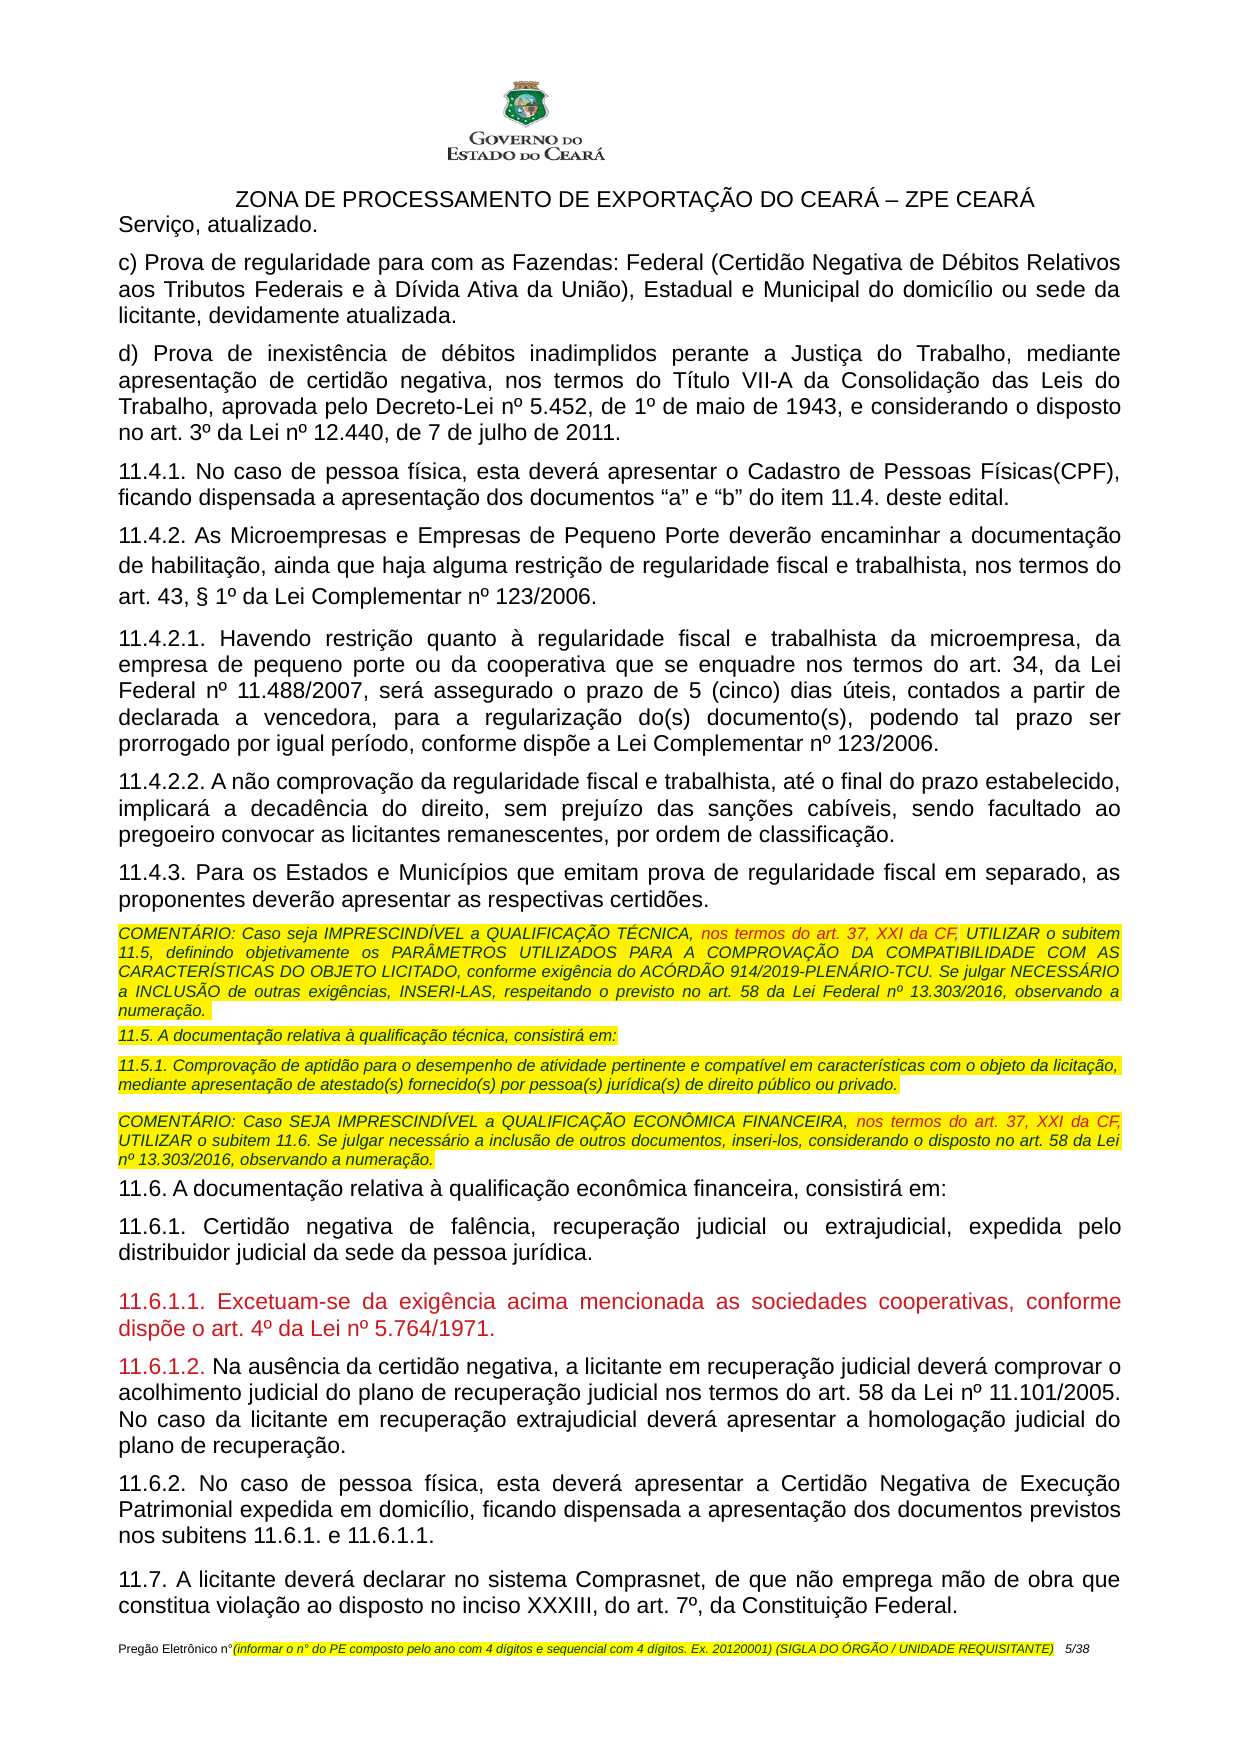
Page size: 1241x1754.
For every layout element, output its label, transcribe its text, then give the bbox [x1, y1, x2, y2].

text 11.6.1.1. Excetuam-se da exigência acima mencionada as sociedades cooperativas, conforme dispõe o art. 4º da Lei nº 5.764/1971. [118, 1288, 1122, 1341]
text Serviço, atualizado. [118, 211, 1122, 237]
text COMENTÁRIO: Caso seja IMPRESCINDÍVEL a QUALIFICAÇÃO TÉCNICA, nos termos do art. 37, XXI da CF, UTILIZAR o subitem 11.5, definindo objetivamente os PARÂMETROS UTILIZADOS PARA A COMPROVAÇÃO DA COMPATIBILIDADE COM AS CARACTERÍSTICAS DO OBJETO LICITADO, conforme exigência do ACÓRDÃO 914/2019-PLENÁRIO-TCU. Se julgar NECESSÁRIO a INCLUSÃO de outras exigências, INSERI-LAS, respeitando o previsto no art. 58 da Lei Federal nº 13.303/2016, observando a numeração. [118, 924, 1122, 1020]
text 11.6. A documentação relativa à qualificação econômica financeira, consistirá em: [118, 1175, 1122, 1201]
text 11.7. A licitante deverá declarar no sistema Comprasnet, de que não emprega mão de obra que constitua violação ao disposto no inciso XXXIII, do art. 7º, da Constituição Federal. [118, 1566, 1122, 1618]
text 11.4.2.2. A não comprovação da regularidade fiscal e trabalhista, até o final do prazo estabelecido, implicará a decadência do direito, sem prejuízo das sanções cabíveis, sendo facultado ao pregoeiro convocar as licitantes remanescentes, por ordem de classificação. [118, 768, 1122, 847]
text 11.4.2.1. Havendo restrição quanto à regularidade fiscal e trabalhista da microempresa, da empresa de pequeno porte ou da cooperativa que se enquadre nos termos do art. 34, da Lei Federal nº 11.488/2007, será assegurado o prazo de 5 (cinco) dias úteis, contados a partir de declarada a vencedora, para a regularização do(s) documento(s), podendo tal prazo ser prorrogado por igual período, conforme dispõe a Lei Complementar nº 123/2006. [118, 625, 1122, 756]
text 11.5. A documentação relativa à qualificação técnica, consistirá em: [118, 1026, 1122, 1045]
text 11.4.3. Para os Estados e Municípios que emitam prova de regularidade fiscal em separado, as proponentes deverão apresentar as respectivas certidões. [118, 859, 1122, 912]
text COMENTÁRIO: Caso SEJA IMPRESCINDÍVEL a QUALIFICAÇÃO ECONÔMICA FINANCEIRA, nos termos do art. 37, XXI da CF, UTILIZAR o subitem 11.6. Se julgar necessário a inclusão de outros documentos, inseri-los, considerando o disposto no art. 58 da Lei nº 13.303/2016, observando a numeração. [118, 1112, 1122, 1169]
text 11.5.1. Comprovação de aptidão para o desempenho de atividade pertinente e compatível em características com o objeto da licitação, mediante apresentação de atestado(s) fornecido(s) por pessoa(s) jurídica(s) de direito público ou privado. [118, 1056, 1122, 1094]
text c) Prova de regularidade para com as Fazendas: Federal (Certidão Negativa de Débitos Relativos aos Tributos Federais e à Dívida Ativa da União), Estadual e Municipal do domicílio ou sede da licitante, devidamente atualizada. [118, 249, 1122, 328]
list 11.4.2. As Microempresas e Empresas de Pequeno Porte deverão encaminhar a documentação de habilitação, ainda que haja alguma restrição de regularidade fiscal e trabalhista, nos termos do art. 43, § 1º da Lei Complementar nº 123/2006. [118, 522, 1122, 609]
text 11.4.1. No caso de pessoa física, esta deverá apresentar o Cadastro de Pessoas Físicas(CPF), ficando dispensada a apresentação dos documentos “a” e “b” do item 11.4. deste edital. [118, 458, 1122, 510]
text 11.6.1. Certidão negativa de falência, recuperação judicial ou extrajudicial, expedida pelo distribuidor judicial da sede da pessoa jurídica. [118, 1213, 1122, 1265]
text 11.6.2. No caso de pessoa física, esta deverá apresentar a Certidão Negativa de Execução Patrimonial expedida em domicílio, ficando dispensada a apresentação dos documentos previstos nos subitens 11.6.1. e 11.6.1.1. [118, 1469, 1122, 1548]
text d) Prova de inexistência de débitos inadimplidos perante a Justiça do Trabalho, mediante apresentação de certidão negativa, nos termos do Título VII-A da Consolidação das Leis do Trabalho, aprovada pelo Decreto-Lei nº 5.452, de 1º de maio de 1943, e considerando o disposto no art. 3º da Lei nº 12.440, de 7 de julho de 2011. [118, 340, 1122, 446]
text 11.6.1.2. Na ausência da certidão negativa, a licitante em recuperação judicial deverá comprovar o acolhimento judicial do plano de recuperação judicial nos termos do art. 58 da Lei nº 11.101/2005. No caso da licitante em recuperação extrajudicial deverá apresentar a homologação judicial do plano de recuperação. [118, 1353, 1122, 1458]
